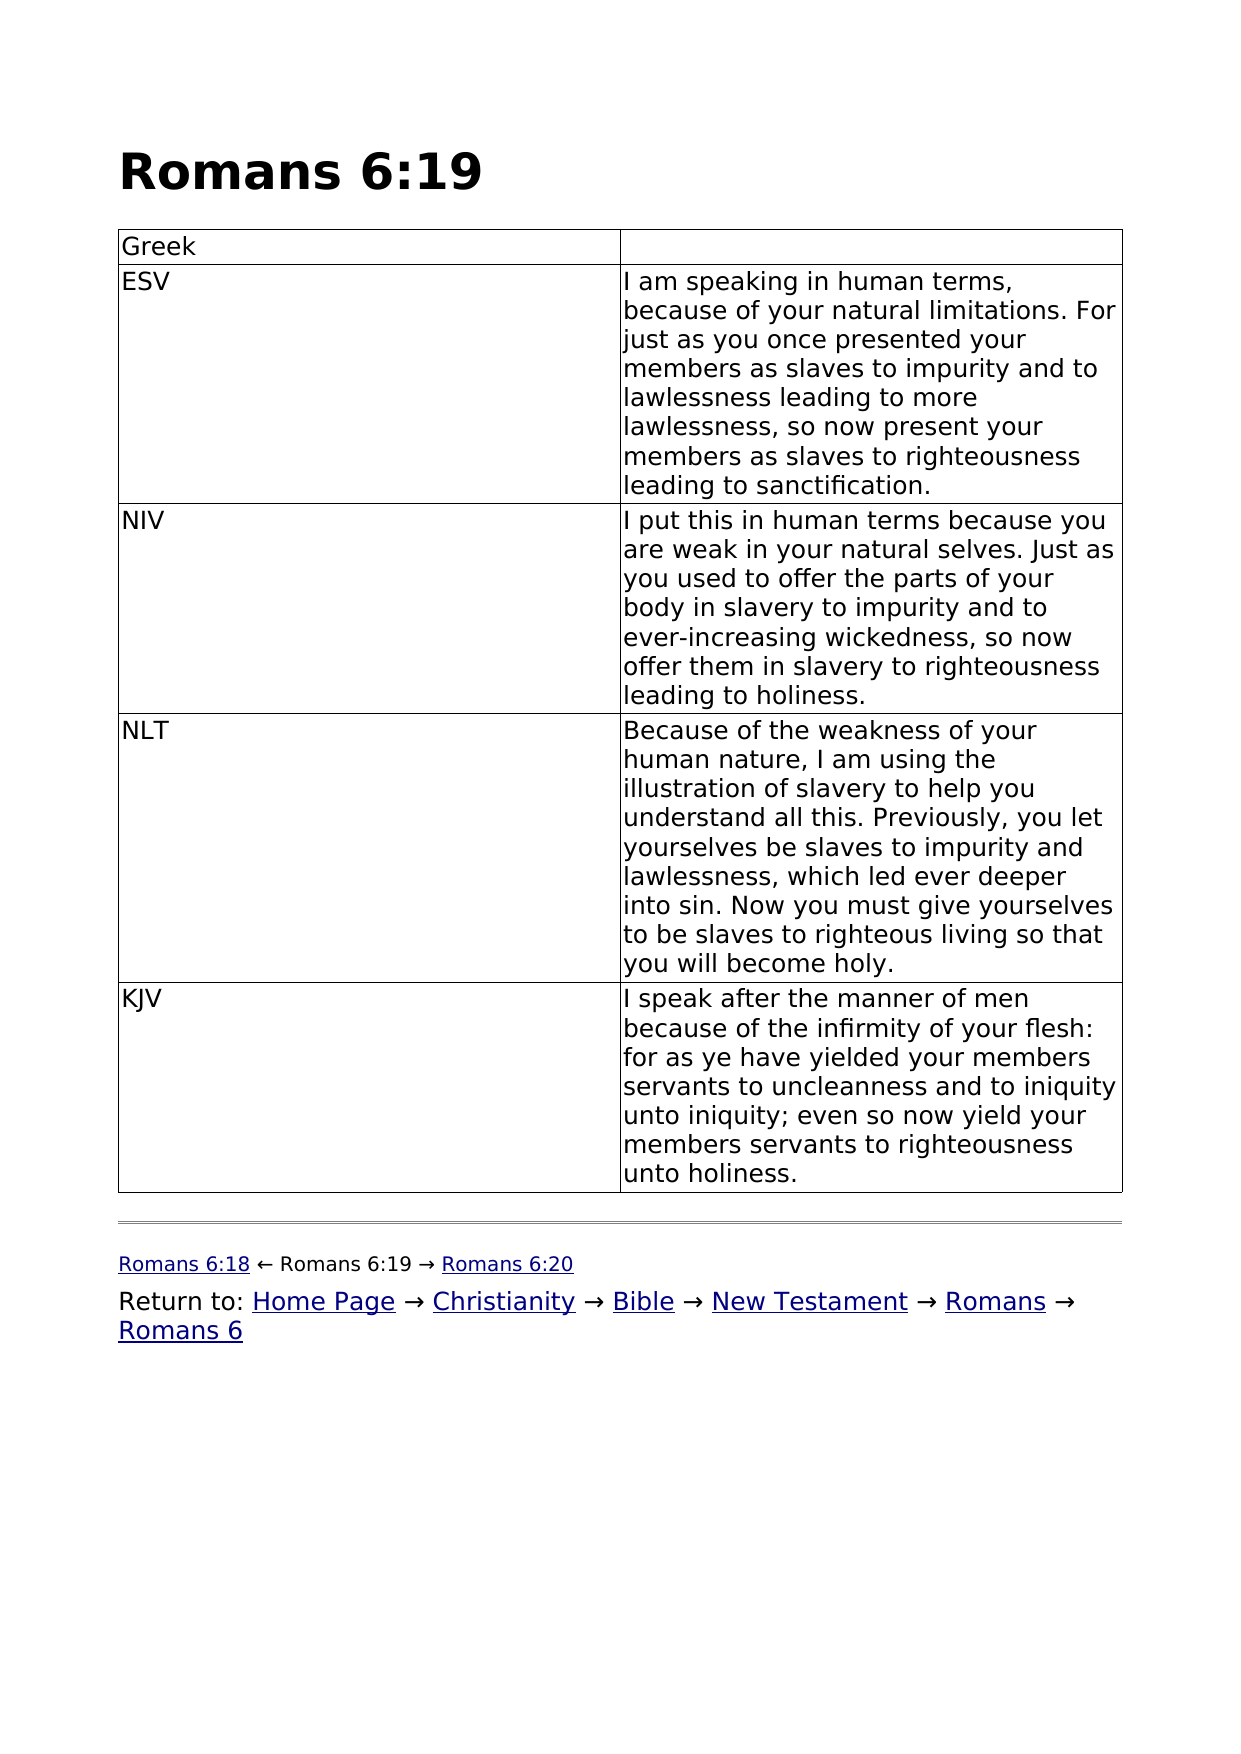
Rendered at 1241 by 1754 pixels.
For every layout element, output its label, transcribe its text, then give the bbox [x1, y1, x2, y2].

table_cell NLT [119, 714, 620, 982]
table_cell ESV [119, 265, 620, 503]
table_cell KJV [119, 983, 620, 1192]
text Romans 6:18 ← Romans 6:19 → Romans 6:20 [118, 1253, 1122, 1287]
table_header [621, 230, 1122, 264]
table_cell I am speaking in human terms, because of your natural limitations. For just as you once presented your members as slaves to impurity and to lawlessness leading to more lawlessness, so now present your members as slaves to righteousness leading to sanctification. [621, 265, 1122, 503]
text Return to: Home Page → Christianity → Bible → New Testament → Romans → Romans 6 [118, 1287, 1122, 1345]
table_cell Because of the weakness of your human nature, I am using the illustration of slavery to help you understand all this. Previously, you let yourselves be slaves to impurity and lawlessness, which led ever deeper into sin. Now you must give yourselves to be slaves to righteous living so that you will become holy. [621, 714, 1122, 982]
table_header Greek [119, 230, 620, 264]
table_cell NIV [119, 504, 620, 713]
table_cell I put this in human terms because you are weak in your natural selves. Just as you used to offer the parts of your body in slavery to impurity and to ever-increasing wickedness, so now offer them in slavery to righteousness leading to holiness. [621, 504, 1122, 713]
table_cell I speak after the manner of men because of the infirmity of your flesh: for as ye have yielded your members servants to uncleanness and to iniquity unto iniquity; even so now yield your members servants to righteousness unto holiness. [621, 983, 1122, 1192]
subtitle Romans 6:19 [118, 143, 1122, 201]
